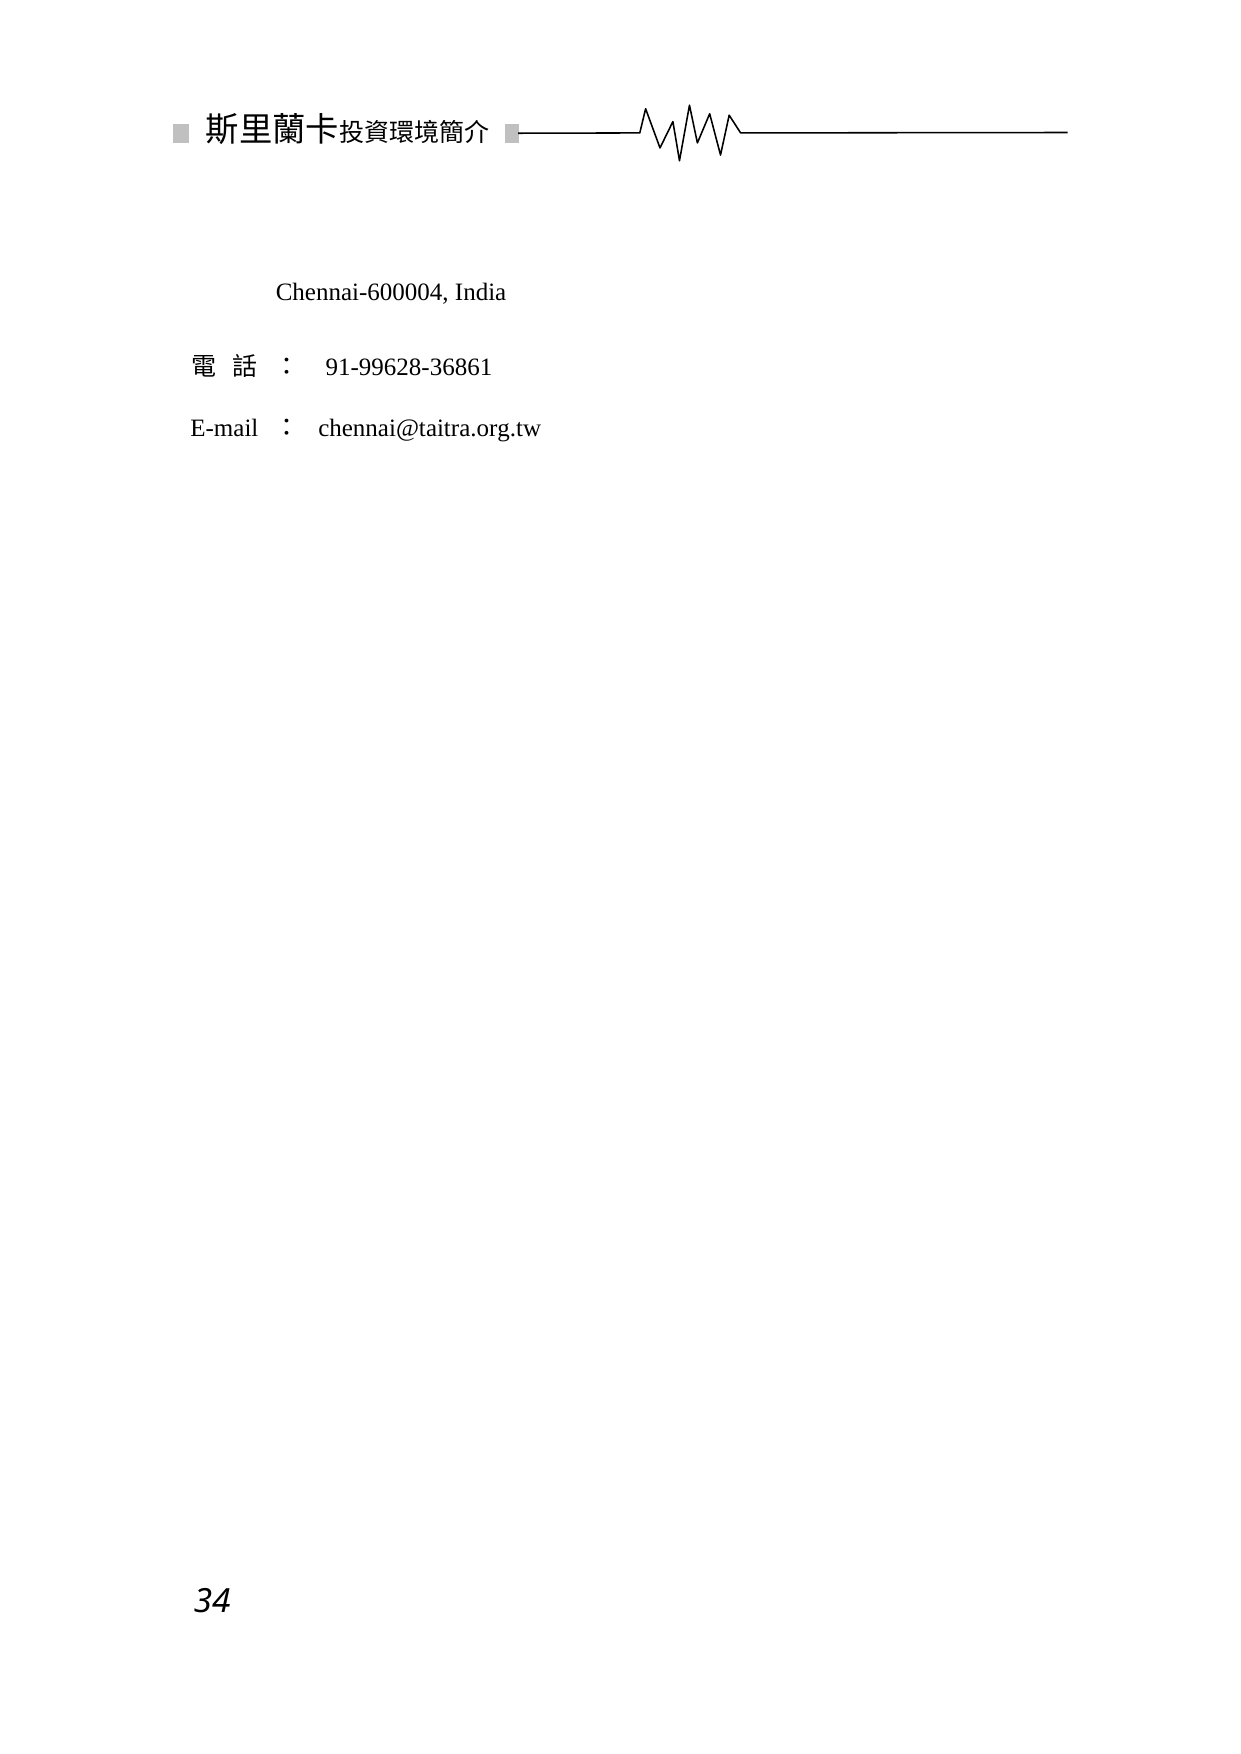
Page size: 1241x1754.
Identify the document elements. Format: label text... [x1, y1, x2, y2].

text 電話：91-99628-36861 [183, 313, 1058, 375]
text E-mail：chennai@taitra.org.tw [183, 375, 1058, 438]
text Chennai-600004, India [183, 250, 1058, 313]
